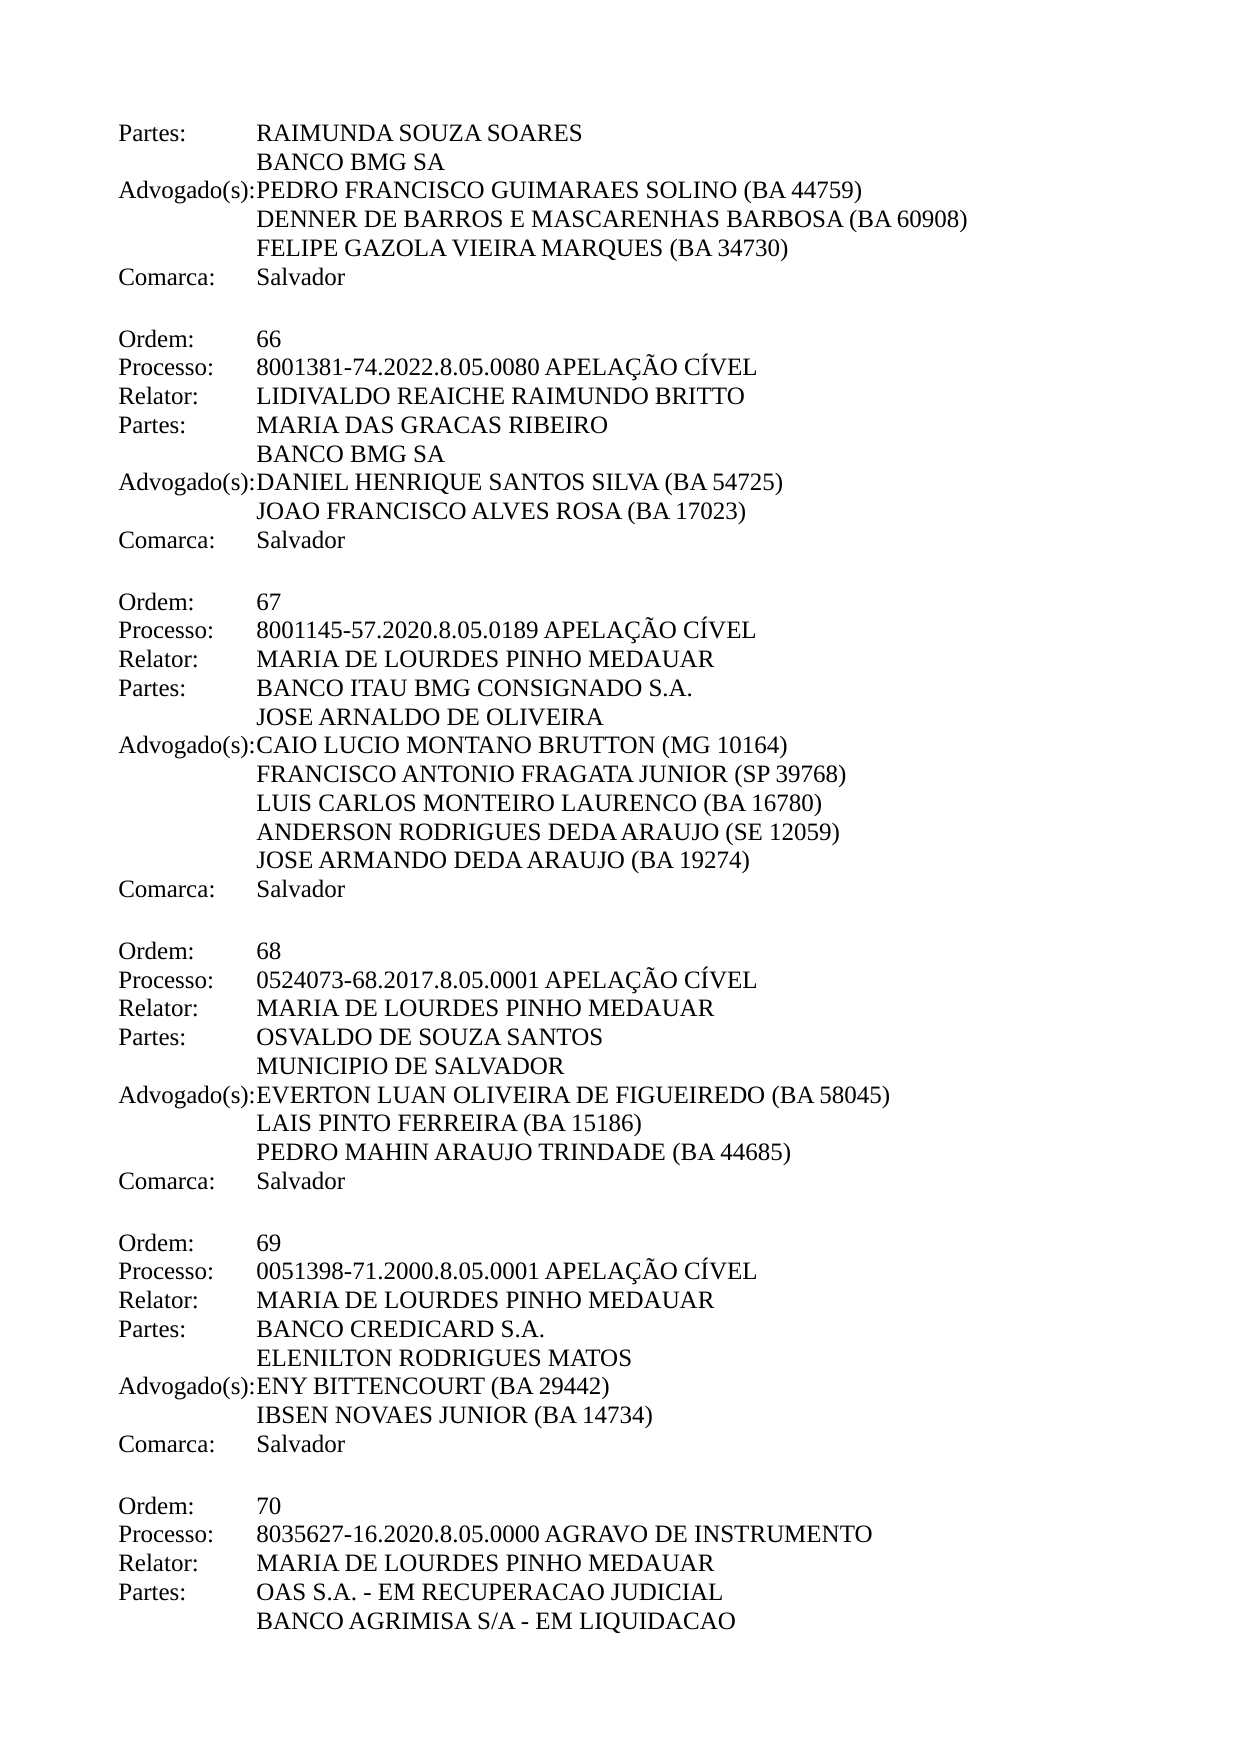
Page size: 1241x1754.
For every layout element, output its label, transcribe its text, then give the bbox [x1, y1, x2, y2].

table_cell [118, 759, 256, 788]
table_cell Partes: [118, 1577, 256, 1606]
table_cell Relator: [118, 1548, 256, 1577]
table_cell Advogado(s): [118, 1371, 256, 1400]
table_header 66 [256, 324, 790, 352]
table_cell Salvador [256, 874, 853, 903]
table_cell [118, 1606, 256, 1634]
table_cell [118, 1137, 256, 1166]
table_cell 0051398-71.2000.8.05.0001 APELAÇÃO CÍVEL [256, 1256, 761, 1285]
table_cell Salvador [256, 525, 790, 554]
table_cell Relator: [118, 381, 256, 410]
table_cell JOSE ARMANDO DEDA ARAUJO (BA 19274) [256, 845, 853, 874]
table_cell ANDERSON RODRIGUES DEDA ARAUJO (SE 12059) [256, 817, 853, 845]
table_cell JOAO FRANCISCO ALVES ROSA (BA 17023) [256, 496, 790, 525]
table_header Ordem: [118, 587, 256, 615]
table_cell Partes: [118, 673, 256, 702]
table_cell Advogado(s): [118, 1080, 256, 1108]
table_cell MARIA DAS GRACAS RIBEIRO [256, 410, 790, 439]
table_cell Comarca: [118, 262, 256, 291]
table_cell Advogado(s): [118, 730, 256, 759]
table_cell 8001381-74.2022.8.05.0080 APELAÇÃO CÍVEL [256, 353, 790, 381]
table_cell [118, 439, 256, 467]
table_cell MARIA DE LOURDES PINHO MEDAUAR [256, 994, 897, 1022]
table_cell LIDIVALDO REAICHE RAIMUNDO BRITTO [256, 381, 790, 410]
table_cell Processo: [118, 615, 256, 644]
table_cell Relator: [118, 1285, 256, 1314]
table_cell [118, 1109, 256, 1137]
table_cell Partes: [118, 1314, 256, 1343]
table_cell LUIS CARLOS MONTEIRO LAURENCO (BA 16780) [256, 788, 853, 817]
table_cell Relator: [118, 994, 256, 1022]
table_cell [118, 147, 256, 176]
table_header Ordem: [118, 1228, 256, 1256]
table_cell ENY BITTENCOURT (BA 29442) [256, 1371, 761, 1400]
table_cell Comarca: [118, 874, 256, 903]
table_cell LAIS PINTO FERREIRA (BA 15186) [256, 1109, 897, 1137]
table_cell Partes: [118, 1022, 256, 1051]
table_cell BANCO BMG SA [256, 147, 975, 176]
table_cell [118, 845, 256, 874]
table_cell 8035627-16.2020.8.05.0000 AGRAVO DE INSTRUMENTO [256, 1520, 877, 1548]
table_cell MUNICIPIO DE SALVADOR [256, 1051, 897, 1080]
table_cell Processo: [118, 1256, 256, 1285]
table_cell ELENILTON RODRIGUES MATOS [256, 1343, 761, 1371]
table_cell 0524073-68.2017.8.05.0001 APELAÇÃO CÍVEL [256, 965, 897, 993]
table_cell CAIO LUCIO MONTANO BRUTTON (MG 10164) [256, 730, 853, 759]
table_header 68 [256, 936, 897, 965]
table_cell BANCO CREDICARD S.A. [256, 1314, 761, 1343]
table_cell BANCO AGRIMISA S/A - EM LIQUIDACAO [256, 1606, 877, 1634]
table_cell Advogado(s): [118, 468, 256, 496]
table_cell MARIA DE LOURDES PINHO MEDAUAR [256, 644, 853, 673]
table_header 69 [256, 1228, 761, 1256]
table_cell Comarca: [118, 1166, 256, 1195]
table_cell Processo: [118, 353, 256, 381]
table_cell Relator: [118, 644, 256, 673]
table_cell IBSEN NOVAES JUNIOR (BA 14734) [256, 1400, 761, 1429]
table_cell MARIA DE LOURDES PINHO MEDAUAR [256, 1548, 877, 1577]
table_cell [118, 702, 256, 730]
table_cell Salvador [256, 1166, 897, 1195]
table_cell Advogado(s): [118, 176, 256, 204]
table_cell PEDRO MAHIN ARAUJO TRINDADE (BA 44685) [256, 1137, 897, 1166]
table_cell Comarca: [118, 1429, 256, 1458]
table_cell OAS S.A. - EM RECUPERACAO JUDICIAL [256, 1577, 877, 1606]
table_cell Processo: [118, 1520, 256, 1548]
table_header Ordem: [118, 1491, 256, 1519]
table_header 70 [256, 1491, 877, 1519]
table_cell DANIEL HENRIQUE SANTOS SILVA (BA 54725) [256, 468, 790, 496]
table_cell BANCO ITAU BMG CONSIGNADO S.A. [256, 673, 853, 702]
table_cell OSVALDO DE SOUZA SANTOS [256, 1022, 897, 1051]
table_cell JOSE ARNALDO DE OLIVEIRA [256, 702, 853, 730]
table_cell [118, 1343, 256, 1371]
table_cell Processo: [118, 965, 256, 993]
table_cell Partes: [118, 410, 256, 439]
table_cell RAIMUNDA SOUZA SOARES [256, 118, 975, 147]
table_cell BANCO BMG SA [256, 439, 790, 467]
table_cell [118, 817, 256, 845]
table_cell [118, 1400, 256, 1429]
table_cell 8001145-57.2020.8.05.0189 APELAÇÃO CÍVEL [256, 615, 853, 644]
table_cell DENNER DE BARROS E MASCARENHAS BARBOSA (BA 60908) [256, 204, 975, 233]
table_cell [118, 788, 256, 817]
table_cell FRANCISCO ANTONIO FRAGATA JUNIOR (SP 39768) [256, 759, 853, 788]
table_cell MARIA DE LOURDES PINHO MEDAUAR [256, 1285, 761, 1314]
table_cell [118, 496, 256, 525]
table_cell Salvador [256, 1429, 761, 1458]
table_header Ordem: [118, 936, 256, 965]
table_cell [118, 204, 256, 233]
table_header Ordem: [118, 324, 256, 352]
table_cell FELIPE GAZOLA VIEIRA MARQUES (BA 34730) [256, 233, 975, 262]
table_cell Comarca: [118, 525, 256, 554]
table_cell [118, 1051, 256, 1080]
table_cell Salvador [256, 262, 975, 291]
table_cell [118, 233, 256, 262]
table_cell Partes: [118, 118, 256, 147]
table_header 67 [256, 587, 853, 615]
table_cell EVERTON LUAN OLIVEIRA DE FIGUEIREDO (BA 58045) [256, 1080, 897, 1108]
table_cell PEDRO FRANCISCO GUIMARAES SOLINO (BA 44759) [256, 176, 975, 204]
